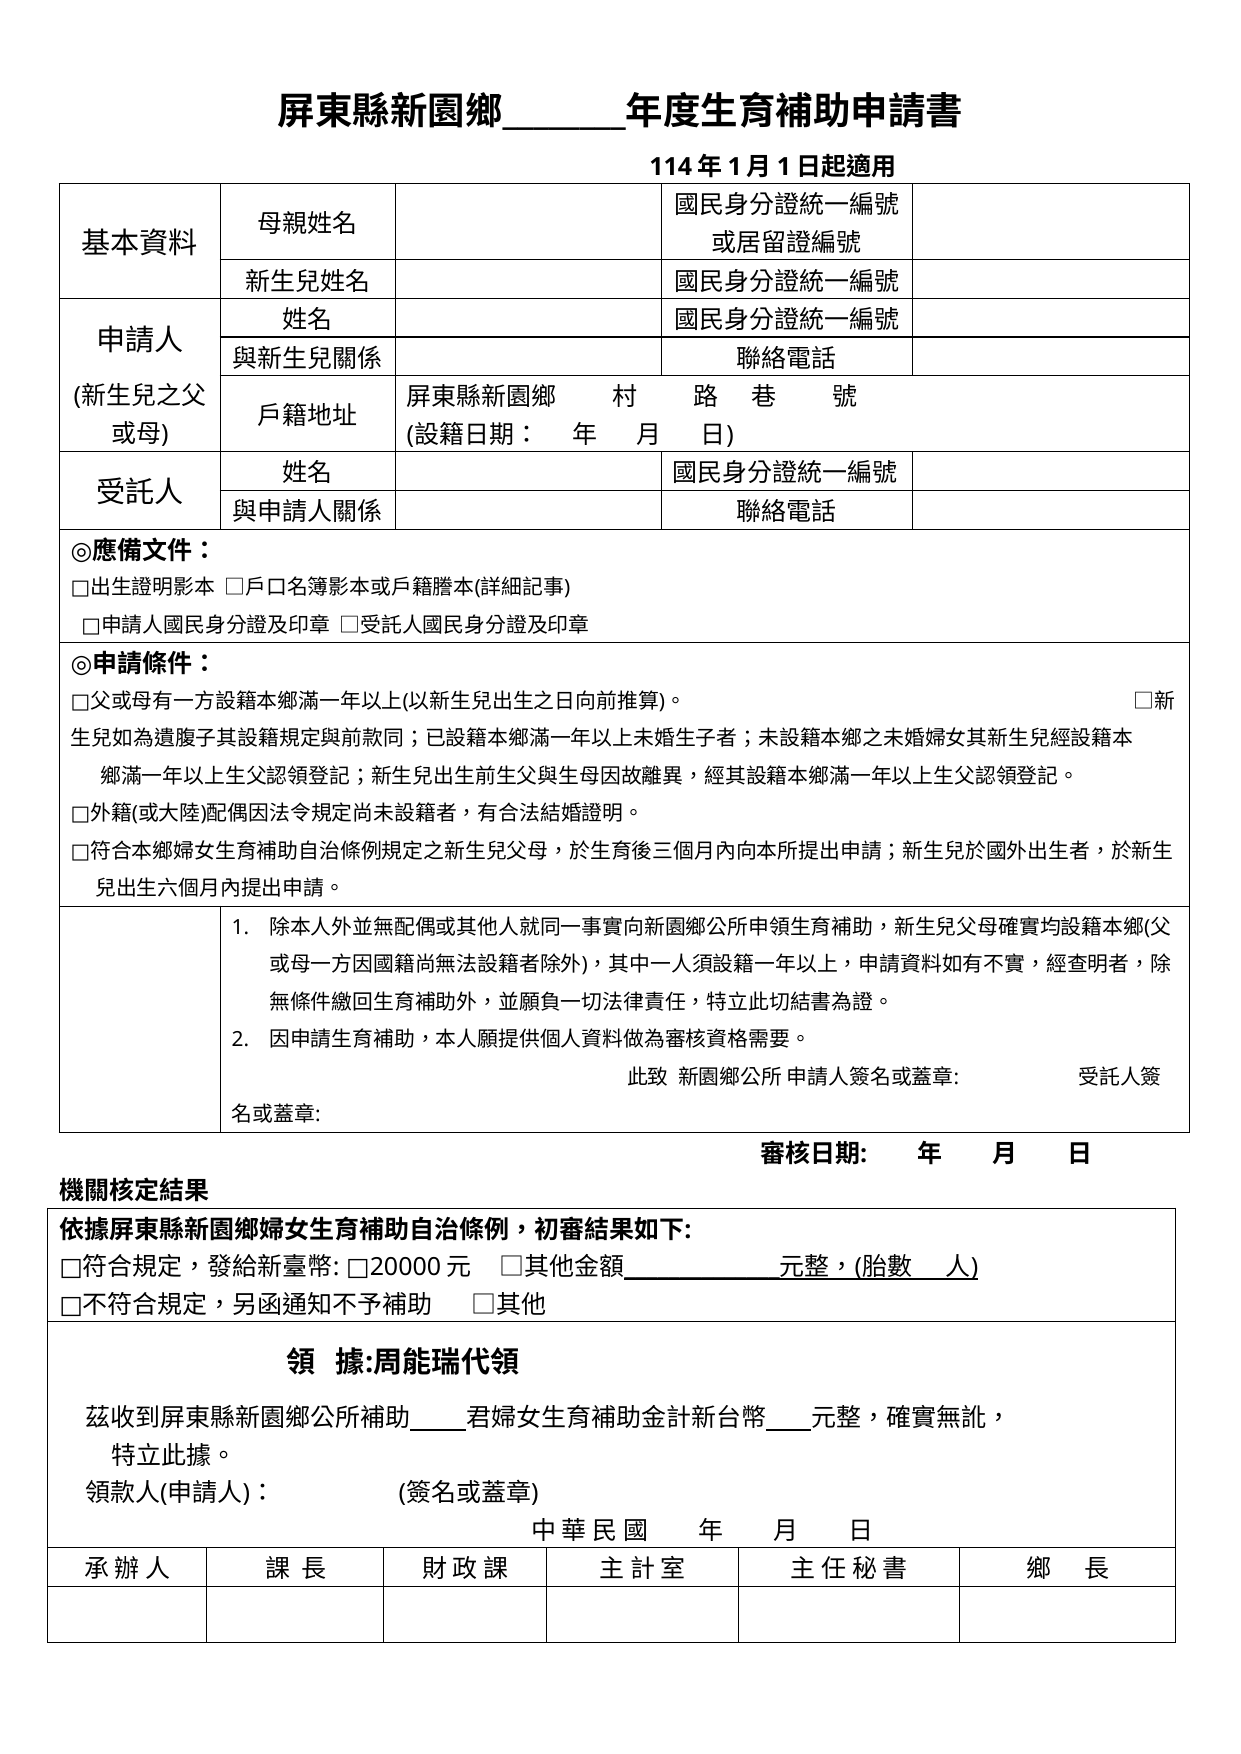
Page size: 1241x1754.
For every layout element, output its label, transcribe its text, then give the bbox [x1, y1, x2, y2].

table_cell [48, 1587, 206, 1642]
table_cell 領 據:周能瑞代領 茲收到屏東縣新園鄉公所補助 君婦女生育補助金計新台幣 元整，確實無訛， 特立此據。 領款人(申請人)： (簽名或蓋章) 中 華 民 國 年 月 日 [48, 1322, 1175, 1547]
table_header [913, 184, 1189, 259]
table_cell 主 計 室 [547, 1548, 738, 1586]
table_cell 承 辦 人 [48, 1548, 206, 1586]
table_cell [60, 907, 220, 1132]
table_cell 課 長 [207, 1548, 383, 1586]
table_cell 姓名 [221, 299, 395, 336]
table_cell [913, 338, 1189, 375]
table_cell [396, 260, 661, 298]
table_cell ◎應備文件： □出生證明影本 □戶口名簿影本或戶籍謄本(詳細記事) □申請人國民身分證及印章 □受託人國民身分證及印章 [60, 530, 1189, 642]
table_cell 屏東縣新園鄉 村 路 巷 號 (設籍日期： 年 月 日) [396, 376, 1189, 451]
table_cell [396, 338, 661, 375]
table_header 母親姓名 [221, 184, 395, 259]
table_cell 與新生兒關係 [221, 338, 395, 375]
table_cell 財 政 課 [384, 1548, 546, 1586]
table_cell 戶籍地址 [221, 376, 395, 451]
table_cell [547, 1587, 738, 1642]
table_cell 國民身分證統一編號 [662, 299, 912, 336]
table_cell ◎申請條件： □父或母有一方設籍本鄉滿一年以上(以新生兒出生之日向前推算)。 □新生兒如為遺腹子其設籍規定與前款同；已設籍本鄉滿一年以上未婚生子者；未設籍本鄉之未婚婦女其新生兒經設籍本 鄉滿一年以上生父認領登記；新生兒出生前生父與生母因故離異，經其設籍本鄉滿一年以上生父認領登記。 □外籍(或大陸)配偶因法令規定尚未設籍者，有合法結婚證明。 □符合本鄉婦女生育補助自治條例規定之新生兒父母，於生育後三個月內向本所提出申請；新生兒於國外出生者，於新生兒出生六個月內提出申請。 [60, 643, 1189, 906]
table_cell 除本人外並無配偶或其他人就同一事實向新園鄉公所申領生育補助，新生兒父母確實均設籍本鄉(父或母一方因國籍尚無法設籍者除外)，其中一人須設籍一年以上，申請資料如有不實，經查明者，除無條件繳回生育補助外，並願負一切法律責任，特立此切結書為證。 因申請生育補助，本人願提供個人資料做為審核資格需要。 此致 新園鄉公所 申請人簽名或蓋章: 受託人簽名或蓋章: [221, 907, 1189, 1132]
table_cell 受託人 [60, 452, 220, 528]
text 審核日期: 年 月 日 機關核定結果 [59, 1133, 1181, 1208]
table_cell [207, 1587, 383, 1642]
table_cell 聯絡電話 [662, 338, 912, 375]
table_cell [384, 1587, 546, 1642]
table_cell 新生兒姓名 [221, 260, 395, 298]
table_header [396, 184, 661, 259]
table_cell 國民身分證統一編號 [662, 452, 912, 490]
table_cell [396, 491, 661, 528]
table_cell [913, 452, 1189, 490]
table_cell 姓名 [221, 452, 395, 490]
table_cell 國民身分證統一編號 [662, 260, 912, 298]
table_cell 聯絡電話 [662, 491, 912, 528]
text 屏東縣新園鄉________年度生育補助申請書 [59, 71, 1181, 146]
table_cell [913, 260, 1189, 298]
table_cell [960, 1587, 1175, 1642]
table_cell 鄉 長 [960, 1548, 1175, 1586]
table_cell 與申請人關係 [221, 491, 395, 528]
table_header 基本資料 [60, 184, 220, 298]
table_cell [913, 491, 1189, 528]
table_cell 主 任 秘 書 [739, 1548, 959, 1586]
table_cell [396, 452, 661, 490]
table_cell 申請人 (新生兒之父或母) [60, 299, 220, 451]
text 114年1月1日起適用 [59, 146, 1181, 183]
table_header 依據屏東縣新園鄉婦女生育補助自治條例，初審結果如下: □符合規定，發給新臺幣: □20000元 □其他金額______________元整，(胎數 人) □不符合規定，另函通知不予補助 □其他 [48, 1209, 1175, 1321]
table_header 國民身分證統一編號 或居留證編號 [662, 184, 912, 259]
table_cell [396, 299, 661, 336]
table_cell [739, 1587, 959, 1642]
table_cell [913, 299, 1189, 336]
